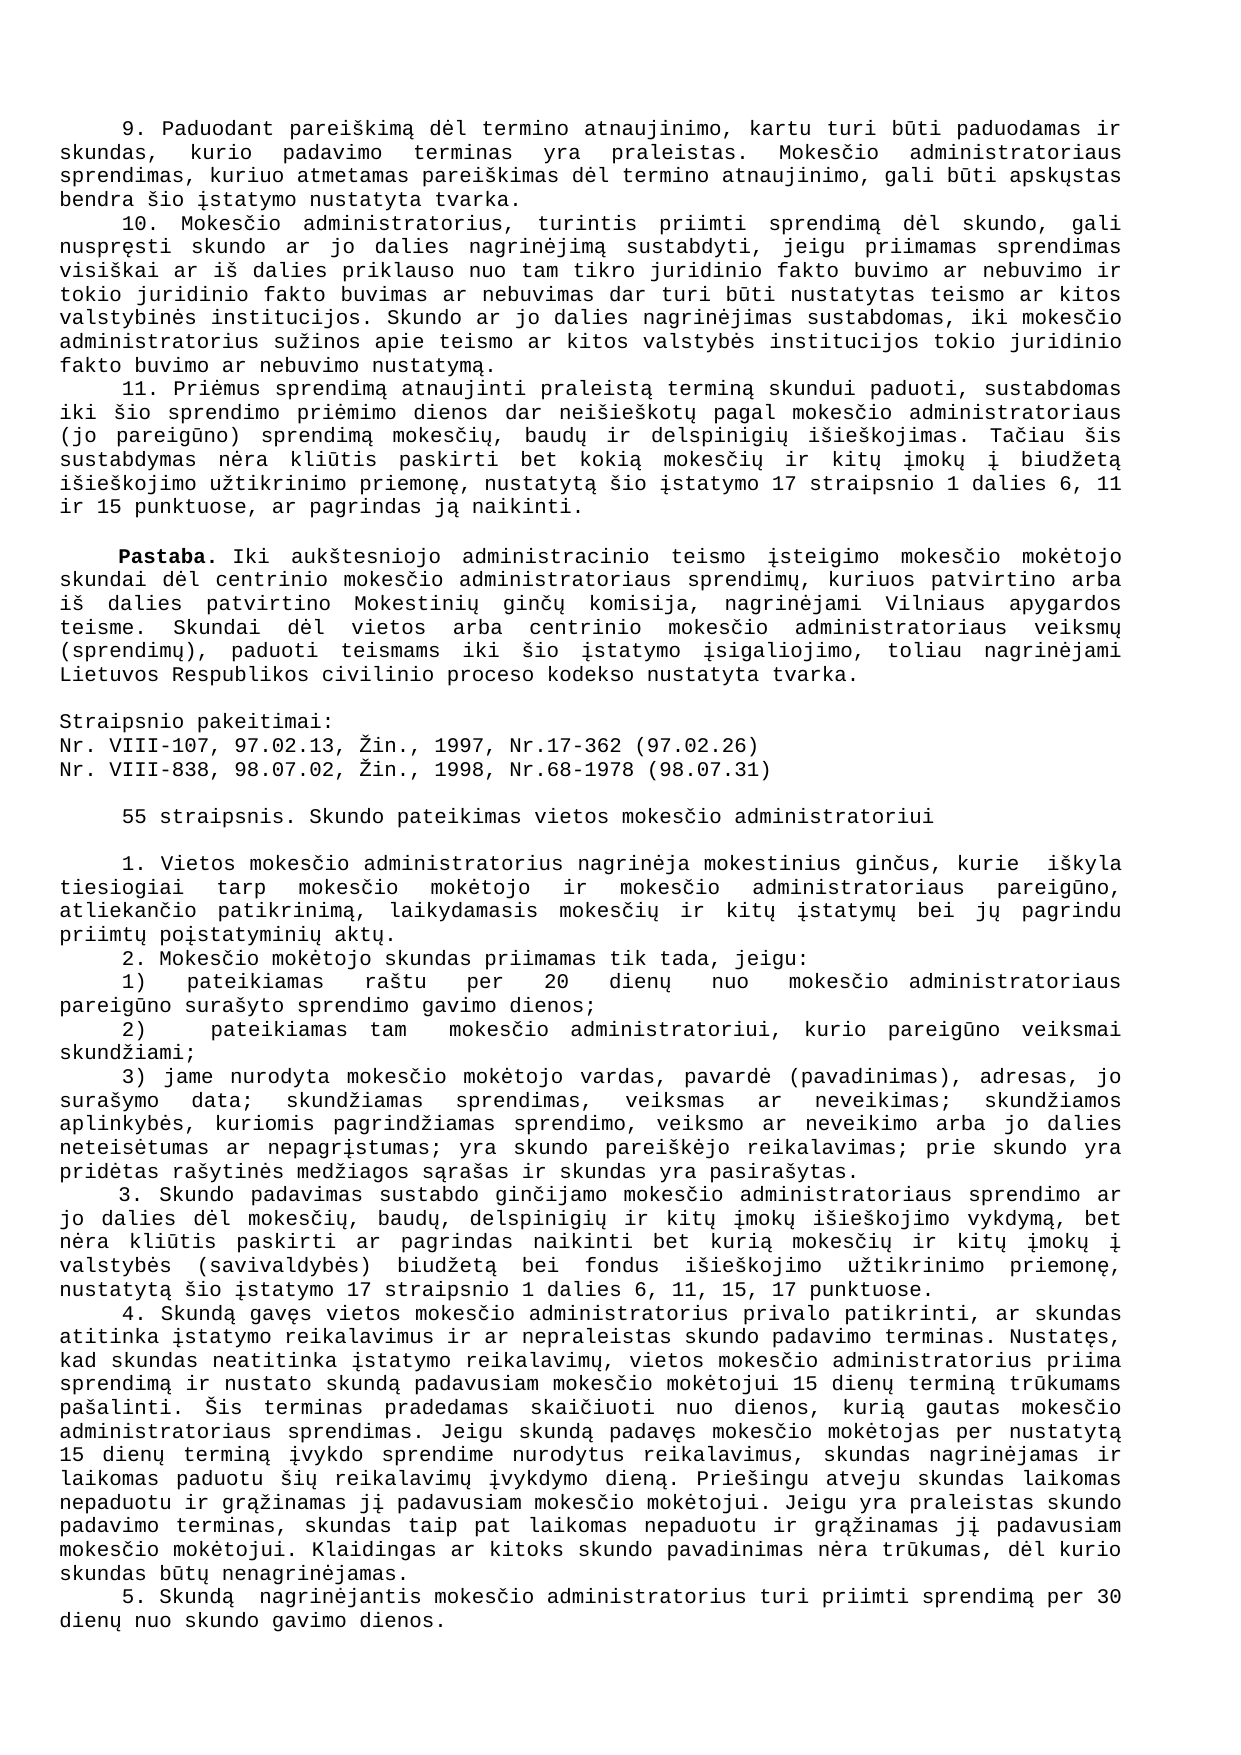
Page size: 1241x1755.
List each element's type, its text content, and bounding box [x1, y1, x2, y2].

text 11. Priėmus sprendimą atnaujinti praleistą terminą skundui paduoti, sustabdomas iki šio sprendimo priėmimo dienos dar neišieškotų pagal mokesčio administratoriaus (jo pareigūno) sprendimą mokesčių, baudų ir delspinigių išieškojimas. Tačiau šis sustabdymas nėra kliūtis paskirti bet kokią mokesčių ir kitų įmokų į biudžetą išieškojimo užtikrinimo priemonę, nustatytą šio įstatymo 17 straipsnio 1 dalies 6, 11 ir 15 punktuose, ar pagrindas ją naikinti. [59, 378, 1122, 520]
text Straipsnio pakeitimai: [59, 711, 1122, 735]
text Nr. VIII-838, 98.07.02, Žin., 1998, Nr.68-1978 (98.07.31) [59, 759, 1122, 782]
text 4. Skundą gavęs vietos mokesčio administratorius privalo patikrinti, ar skundas atitinka įstatymo reikalavimus ir ar nepraleistas skundo padavimo terminas. Nustatęs, kad skundas neatitinka įstatymo reikalavimų, vietos mokesčio administratorius priima sprendimą ir nustato skundą padavusiam mokesčio mokėtojui 15 dienų terminą trūkumams pašalinti. Šis terminas pradedamas skaičiuoti nuo dienos, kurią gautas mokesčio administratoriaus sprendimas. Jeigu skundą padavęs mokesčio mokėtojas per nustatytą 15 dienų terminą įvykdo sprendime nurodytus reikalavimus, skundas nagrinėjamas ir laikomas paduotu šių reikalavimų įvykdymo dieną. Priešingu atveju skundas laikomas nepaduotu ir grąžinamas jį padavusiam mokesčio mokėtojui. Jeigu yra praleistas skundo padavimo terminas, skundas taip pat laikomas nepaduotu ir grąžinamas jį padavusiam mokesčio mokėtojui. Klaidingas ar kitoks skundo pavadinimas nėra trūkumas, dėl kurio skundas būtų nenagrinėjamas. [59, 1302, 1122, 1586]
text 9. Paduodant pareiškimą dėl termino atnaujinimo, kartu turi būti paduodamas ir skundas, kurio padavimo terminas yra praleistas. Mokesčio administratoriaus sprendimas, kuriuo atmetamas pareiškimas dėl termino atnaujinimo, gali būti apskųstas bendra šio įstatymo nustatyta tvarka. [59, 118, 1122, 213]
text 3. Skundo padavimas sustabdo ginčijamo mokesčio administratoriaus sprendimo ar jo dalies dėl mokesčių, baudų, delspinigių ir kitų įmokų išieškojimo vykdymą, bet nėra kliūtis paskirti ar pagrindas naikinti bet kurią mokesčių ir kitų įmokų į valstybės (savivaldybės) biudžetą bei fondus išieškojimo užtikrinimo priemonę, nustatytą šio įstatymo 17 straipsnio 1 dalies 6, 11, 15, 17 punktuose. [59, 1184, 1122, 1302]
text 1. Vietos mokesčio administratorius nagrinėja mokestinius ginčus, kurie iškyla tiesiogiai tarp mokesčio mokėtojo ir mokesčio administratoriaus pareigūno, atliekančio patikrinimą, laikydamasis mokesčių ir kitų įstatymų bei jų pagrindu priimtų poįstatyminių aktų. [59, 853, 1122, 948]
text 2) pateikiamas tam mokesčio administratoriui, kurio pareigūno veiksmai skundžiami; [59, 1019, 1122, 1066]
text Nr. VIII-107, 97.02.13, Žin., 1997, Nr.17-362 (97.02.26) [59, 735, 1122, 759]
text Pastaba. Iki aukštesniojo administracinio teismo įsteigimo mokesčio mokėtojo skundai dėl centrinio mokesčio administratoriaus sprendimų, kuriuos patvirtino arba iš dalies patvirtino Mokestinių ginčų komisija, nagrinėjami Vilniaus apygardos teisme. Skundai dėl vietos arba centrinio mokesčio administratoriaus veiksmų (sprendimų), paduoti teismams iki šio įstatymo įsigaliojimo, toliau nagrinėjami Lietuvos Respublikos civilinio proceso kodekso nustatyta tvarka. [59, 544, 1122, 688]
text 5. Skundą nagrinėjantis mokesčio administratorius turi priimti sprendimą per 30 dienų nuo skundo gavimo dienos. [59, 1586, 1122, 1633]
text 3) jame nurodyta mokesčio mokėtojo vardas, pavardė (pavadinimas), adresas, jo surašymo data; skundžiamas sprendimas, veiksmas ar neveikimas; skundžiamos aplinkybės, kuriomis pagrindžiamas sprendimo, veiksmo ar neveikimo arba jo dalies neteisėtumas ar nepagrįstumas; yra skundo pareiškėjo reikalavimas; prie skundo yra pridėtas rašytinės medžiagos sąrašas ir skundas yra pasirašytas. [59, 1066, 1122, 1184]
text 10. Mokesčio administratorius, turintis priimti sprendimą dėl skundo, gali nuspręsti skundo ar jo dalies nagrinėjimą sustabdyti, jeigu priimamas sprendimas visiškai ar iš dalies priklauso nuo tam tikro juridinio fakto buvimo ar nebuvimo ir tokio juridinio fakto buvimas ar nebuvimas dar turi būti nustatytas teismo ar kitos valstybinės institucijos. Skundo ar jo dalies nagrinėjimas sustabdomas, iki mokesčio administratorius sužinos apie teismo ar kitos valstybės institucijos tokio juridinio fakto buvimo ar nebuvimo nustatymą. [59, 213, 1122, 378]
text 55 straipsnis. Skundo pateikimas vietos mokesčio administratoriui [59, 806, 1122, 829]
text 1) pateikiamas raštu per 20 dienų nuo mokesčio administratoriaus pareigūno surašyto sprendimo gavimo dienos; [59, 971, 1122, 1019]
text 2. Mokesčio mokėtojo skundas priimamas tik tada, jeigu: [59, 948, 1122, 971]
